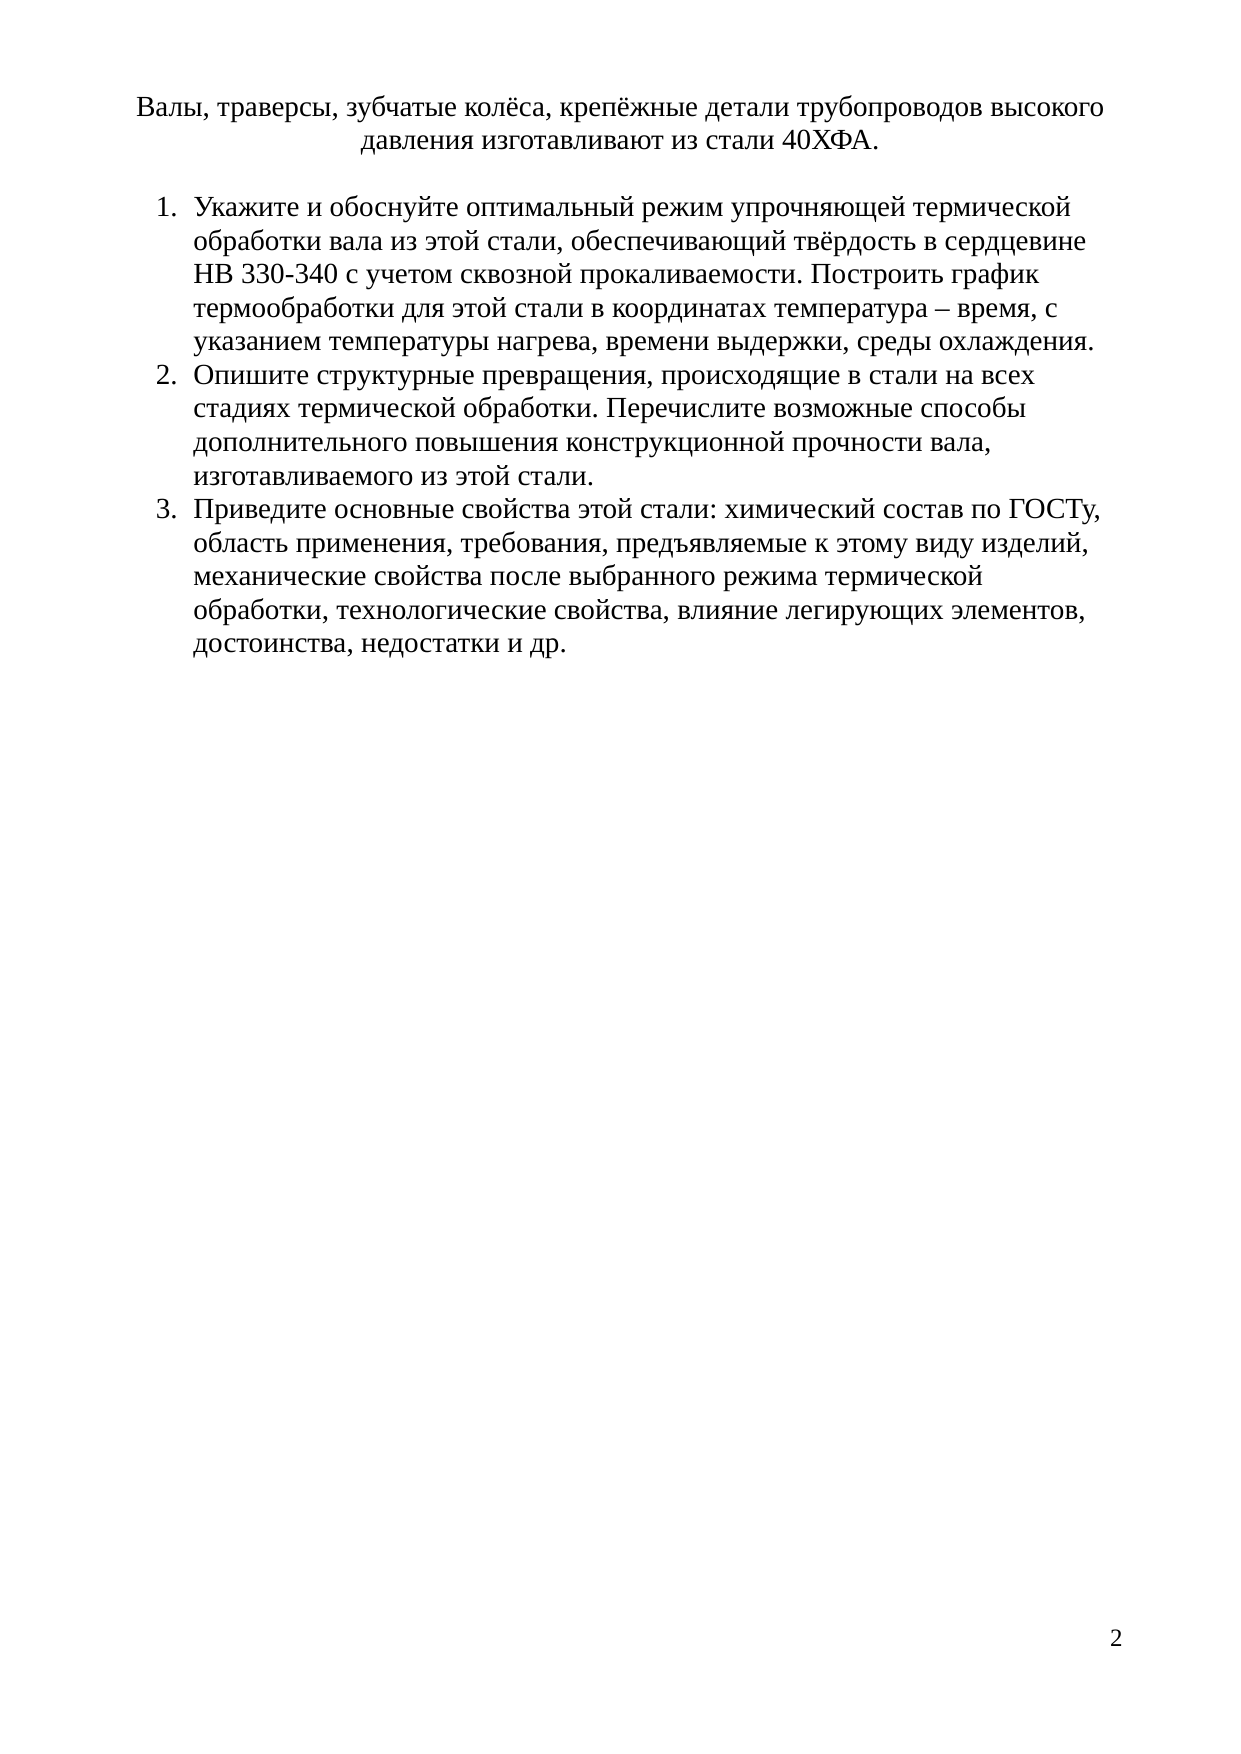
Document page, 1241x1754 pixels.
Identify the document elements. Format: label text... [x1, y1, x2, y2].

list Укажите и обоснуйте оптимальный режим упрочняющей термической обработки вала из этой стали, обеспечивающий твёрдость в сердцевине НВ 330-340 с учетом сквозной прокаливаемости. Построить график термообработки для этой стали в координатах температура – время, с указанием температуры нагрева, времени выдержки, среды охлаждения. [156, 189, 1122, 357]
text Валы, траверсы, зубчатые колёса, крепёжные детали трубопроводов высокого давления изготавливают из стали 40ХФА. [118, 89, 1122, 156]
list Опишите структурные превращения, происходящие в стали на всех стадиях термической обработки. Перечислите возможные способы дополнительного повышения конструкционной прочности вала, изготавливаемого из этой стали. [156, 357, 1122, 491]
list Приведите основные свойства этой стали: химический состав по ГОСТу, область применения, требования, предъявляемые к этому виду изделий, механические свойства после выбранного режима термической обработки, технологические свойства, влияние легирующих элементов, достоинства, недостатки и др. [156, 491, 1122, 659]
